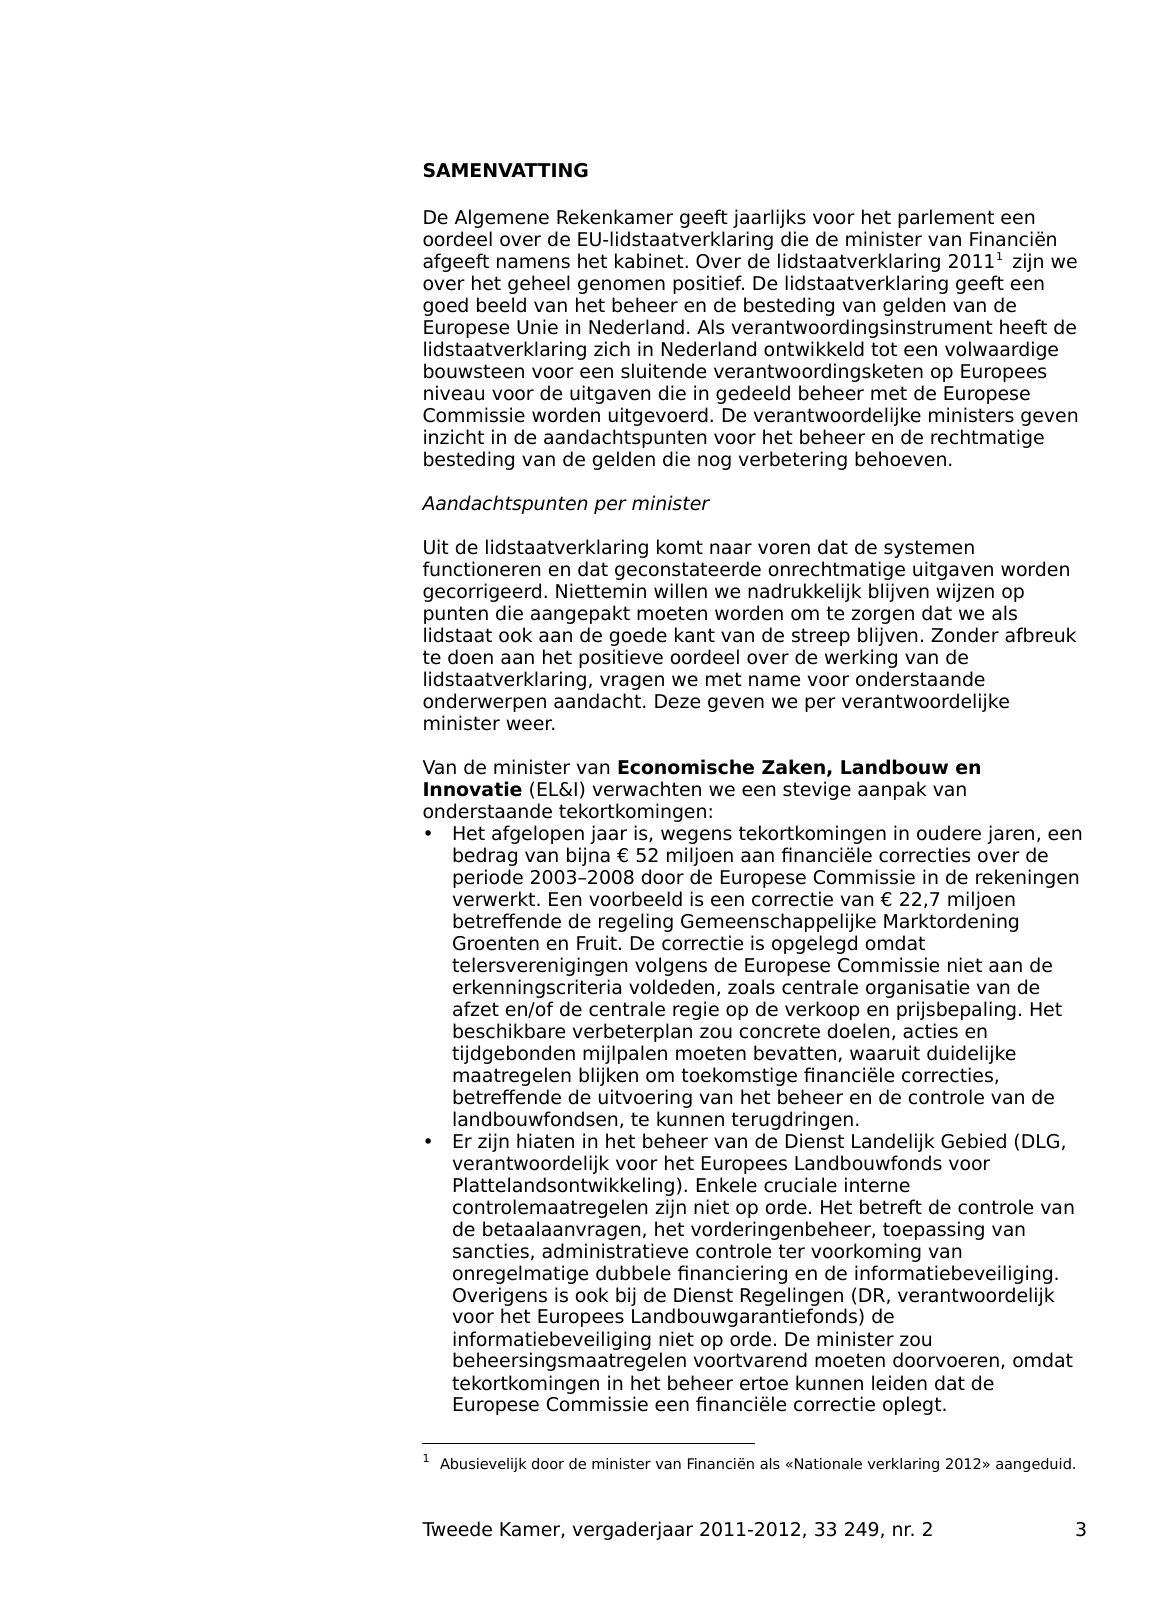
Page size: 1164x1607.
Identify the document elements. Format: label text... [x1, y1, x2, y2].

text • Het afgelopen jaar is, wegens tekortkomingen in oudere jaren, een bedrag van bijna € 52 miljoen aan financiële correcties over de periode 2003–2008 door de Europese Commissie in de rekeningen verwerkt. Een voorbeeld is een correctie van € 22,7 miljoen betreffende de regeling Gemeenschappelijke Marktordening Groenten en Fruit. De correctie is opgelegd omdat telersverenigingen volgens de Europese Commissie niet aan de erkenningscriteria voldeden, zoals centrale organisatie van de afzet en/of de centrale regie op de verkoop en prijsbepaling. Het beschikbare verbeterplan zou concrete doelen, acties en tijdgebonden mijlpalen moeten bevatten, waaruit duidelijke maatregelen blijken om toekomstige financiële correcties, betreffende de uitvoering van het beheer en de controle van de landbouwfondsen, te kunnen terugdringen. [422, 823, 1087, 1131]
subtitle Aandachtspunten per minister [422, 493, 1087, 515]
text Uit de lidstaatverklaring komt naar voren dat de systemen functioneren en dat geconstateerde onrechtmatige uitgaven worden gecorrigeerd. Niettemin willen we nadrukkelijk blijven wijzen op punten die aangepakt moeten worden om te zorgen dat we als lidstaat ook aan de goede kant van de streep blijven. Zonder afbreuk te doen aan het positieve oordeel over de werking van de lidstaatverklaring, vragen we met name voor onderstaande onderwerpen aandacht. Deze geven we per verantwoordelijke minister weer. [422, 537, 1087, 735]
text De Algemene Rekenkamer geeft jaarlijks voor het parlement een oordeel over de EU-lidstaatverklaring die de minister van Financiën afgeeft namens het kabinet. Over de lidstaatverklaring 2011 zijn we over het geheel genomen positief. De lidstaatverklaring geeft een goed beeld van het beheer en de besteding van gelden van de Europese Unie in Nederland. Als verantwoordingsinstrument heeft de lidstaatverklaring zich in Nederland ontwikkeld tot een volwaardige bouwsteen voor een sluitende verantwoordingsketen op Europees niveau voor de uitgaven die in gedeeld beheer met de Europese Commissie worden uitgevoerd. De verantwoordelijke ministers geven inzicht in de aandachtspunten voor het beheer en de rechtmatige besteding van de gelden die nog verbetering behoeven. [422, 207, 1087, 471]
subtitle SAMENVATTING [422, 160, 1087, 182]
text Abusievelijk door de minister van Financiën als «Nationale verklaring 2012» aangeduid. [422, 1452, 1087, 1474]
text • Er zijn hiaten in het beheer van de Dienst Landelijk Gebied (DLG, verantwoordelijk voor het Europees Landbouwfonds voor Plattelandsontwikkeling). Enkele cruciale interne controlemaatregelen zijn niet op orde. Het betreft de controle van de betaalaanvragen, het vorderingenbeheer, toepassing van sancties, administratieve controle ter voorkoming van onregelmatige dubbele financiering en de informatiebeveiliging. Overigens is ook bij de Dienst Regelingen (DR, verantwoordelijk voor het Europees Landbouwgarantiefonds) de informatiebeveiliging niet op orde. De minister zou beheersingsmaatregelen voortvarend moeten doorvoeren, omdat tekortkomingen in het beheer ertoe kunnen leiden dat de Europese Commissie een financiële correctie oplegt. [422, 1131, 1087, 1416]
text Van de minister van Economische Zaken, Landbouw en Innovatie (EL&I) verwachten we een stevige aanpak van onderstaande tekortkomingen: [422, 757, 1087, 823]
